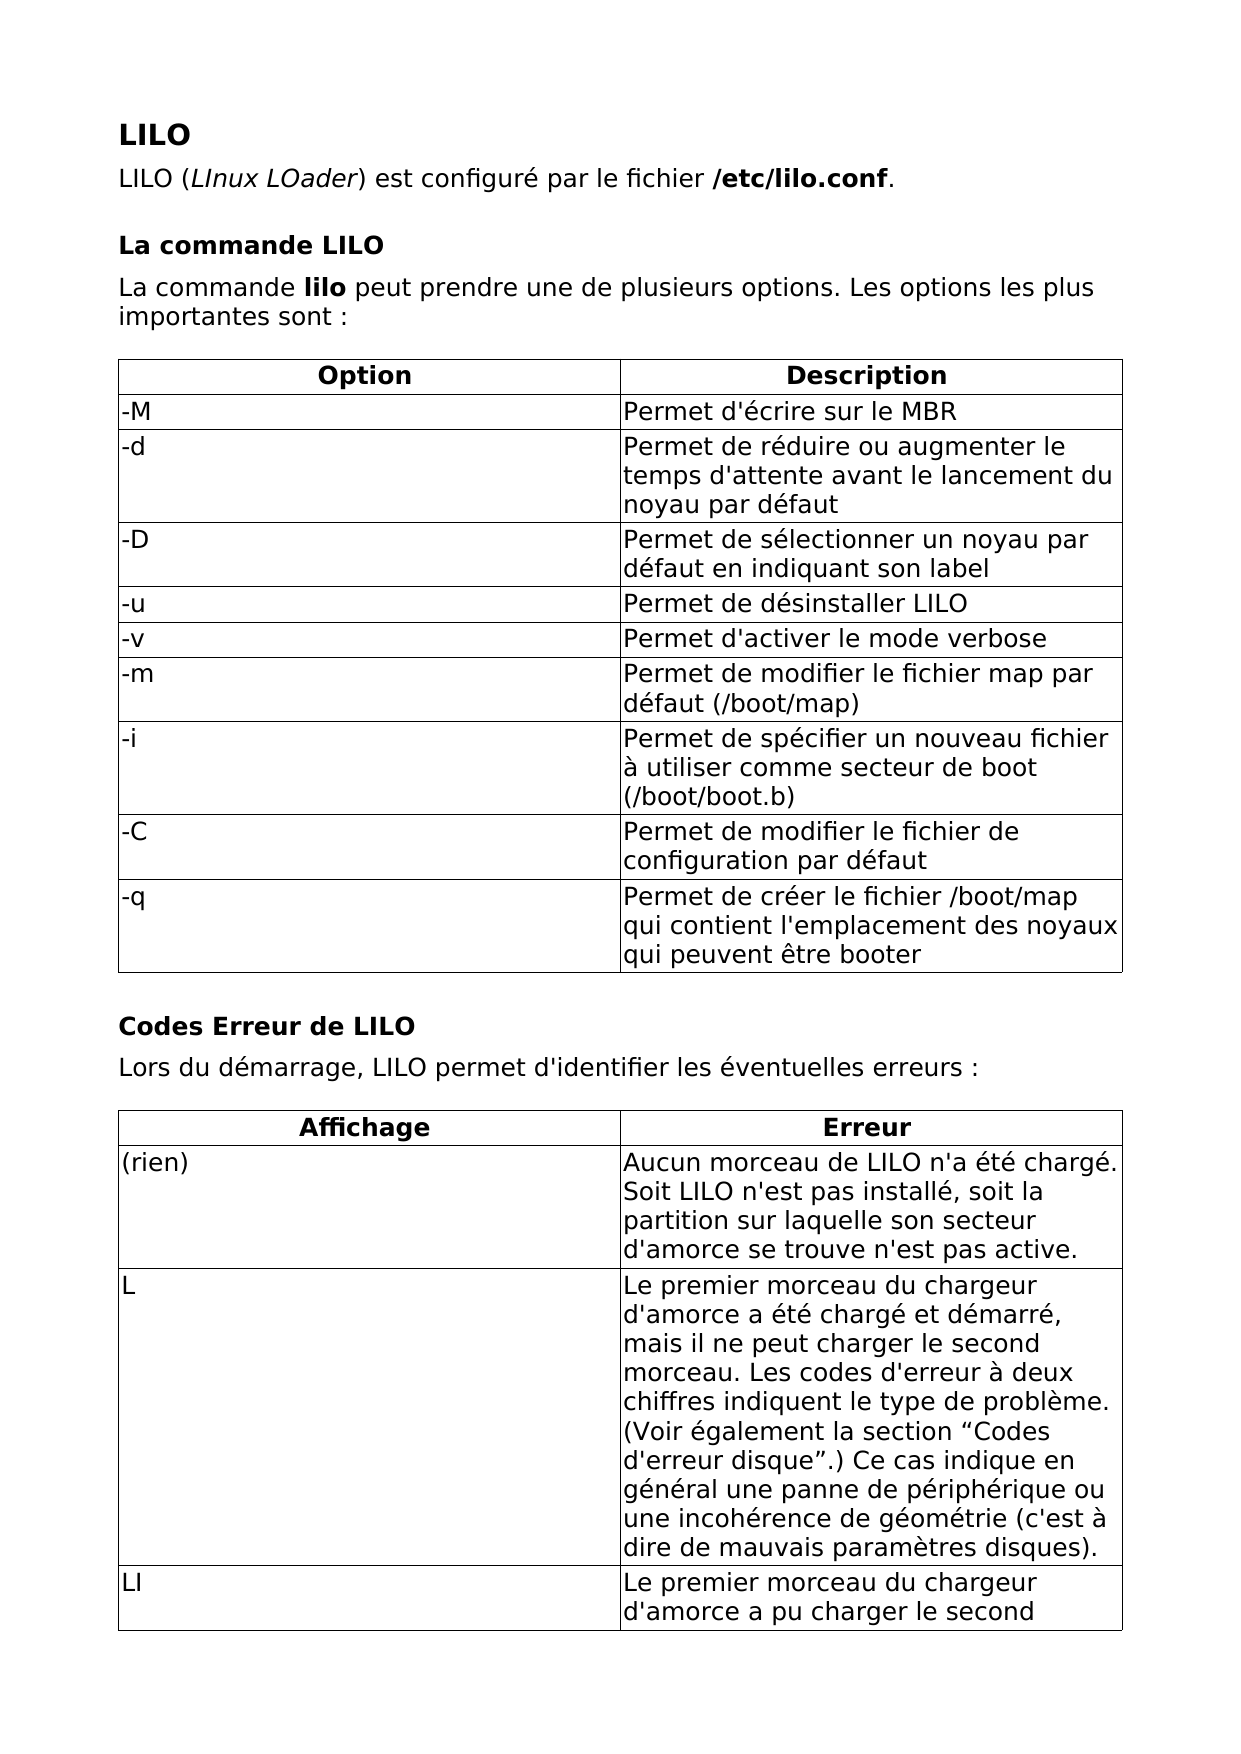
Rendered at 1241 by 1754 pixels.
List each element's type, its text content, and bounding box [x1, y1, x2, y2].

table_cell LI [119, 1566, 620, 1630]
table_cell Permet de spécifier un nouveau fichier à utiliser comme secteur de boot (/boot/boot.b) [621, 722, 1122, 814]
table_header Affichage [119, 1111, 620, 1145]
table_cell -D [119, 523, 620, 586]
table_cell Permet d'activer le mode verbose [621, 623, 1122, 657]
table_header Description [621, 360, 1122, 394]
text La commande lilo peut prendre une de plusieurs options. Les options les plus importantes sont : [118, 273, 1122, 331]
table_cell (rien) [119, 1146, 620, 1268]
table_cell Le premier morceau du chargeur d'amorce a pu charger le second [621, 1566, 1122, 1630]
table_cell -u [119, 587, 620, 622]
table_cell Permet d'écrire sur le MBR [621, 395, 1122, 429]
table_cell -m [119, 658, 620, 721]
text LILO (LInux LOader) est configuré par le fichier /etc/lilo.conf. [118, 164, 1122, 194]
table_cell Permet de modifier le fichier de configuration par défaut [621, 815, 1122, 879]
table_cell Permet de réduire ou augmenter le temps d'attente avant le lancement du noyau par défaut [621, 430, 1122, 522]
table_cell -v [119, 623, 620, 657]
table_cell Aucun morceau de LILO n'a été chargé. Soit LILO n'est pas installé, soit la partition sur laquelle son secteur d'amorce se trouve n'est pas active. [621, 1146, 1122, 1268]
table_cell Le premier morceau du chargeur d'amorce a été chargé et démarré, mais il ne peut charger le second morceau. Les codes d'erreur à deux chiffres indiquent le type de problème. (Voir également la section “Codes d'erreur disque”.) Ce cas indique en général une panne de périphérique ou une incohérence de géométrie (c'est à dire de mauvais paramètres disques). [621, 1269, 1122, 1565]
subtitle LILO [118, 118, 1122, 152]
text Lors du démarrage, LILO permet d'identifier les éventuelles erreurs : [118, 1054, 1122, 1083]
table_header Erreur [621, 1111, 1122, 1145]
table_cell Permet de créer le fichier /boot/map qui contient l'emplacement des noyaux qui peuvent être booter [621, 880, 1122, 972]
table_cell Permet de modifier le fichier map par défaut (/boot/map) [621, 658, 1122, 721]
table_cell L [119, 1269, 620, 1565]
table_cell -M [119, 395, 620, 429]
subtitle Codes Erreur de LILO [118, 1012, 1122, 1041]
table_header Option [119, 360, 620, 394]
table_cell -q [119, 880, 620, 972]
subtitle La commande LILO [118, 231, 1122, 260]
table_cell Permet de sélectionner un noyau par défaut en indiquant son label [621, 523, 1122, 586]
table_cell -d [119, 430, 620, 522]
table_cell Permet de désinstaller LILO [621, 587, 1122, 622]
table_cell -C [119, 815, 620, 879]
table_cell -i [119, 722, 620, 814]
